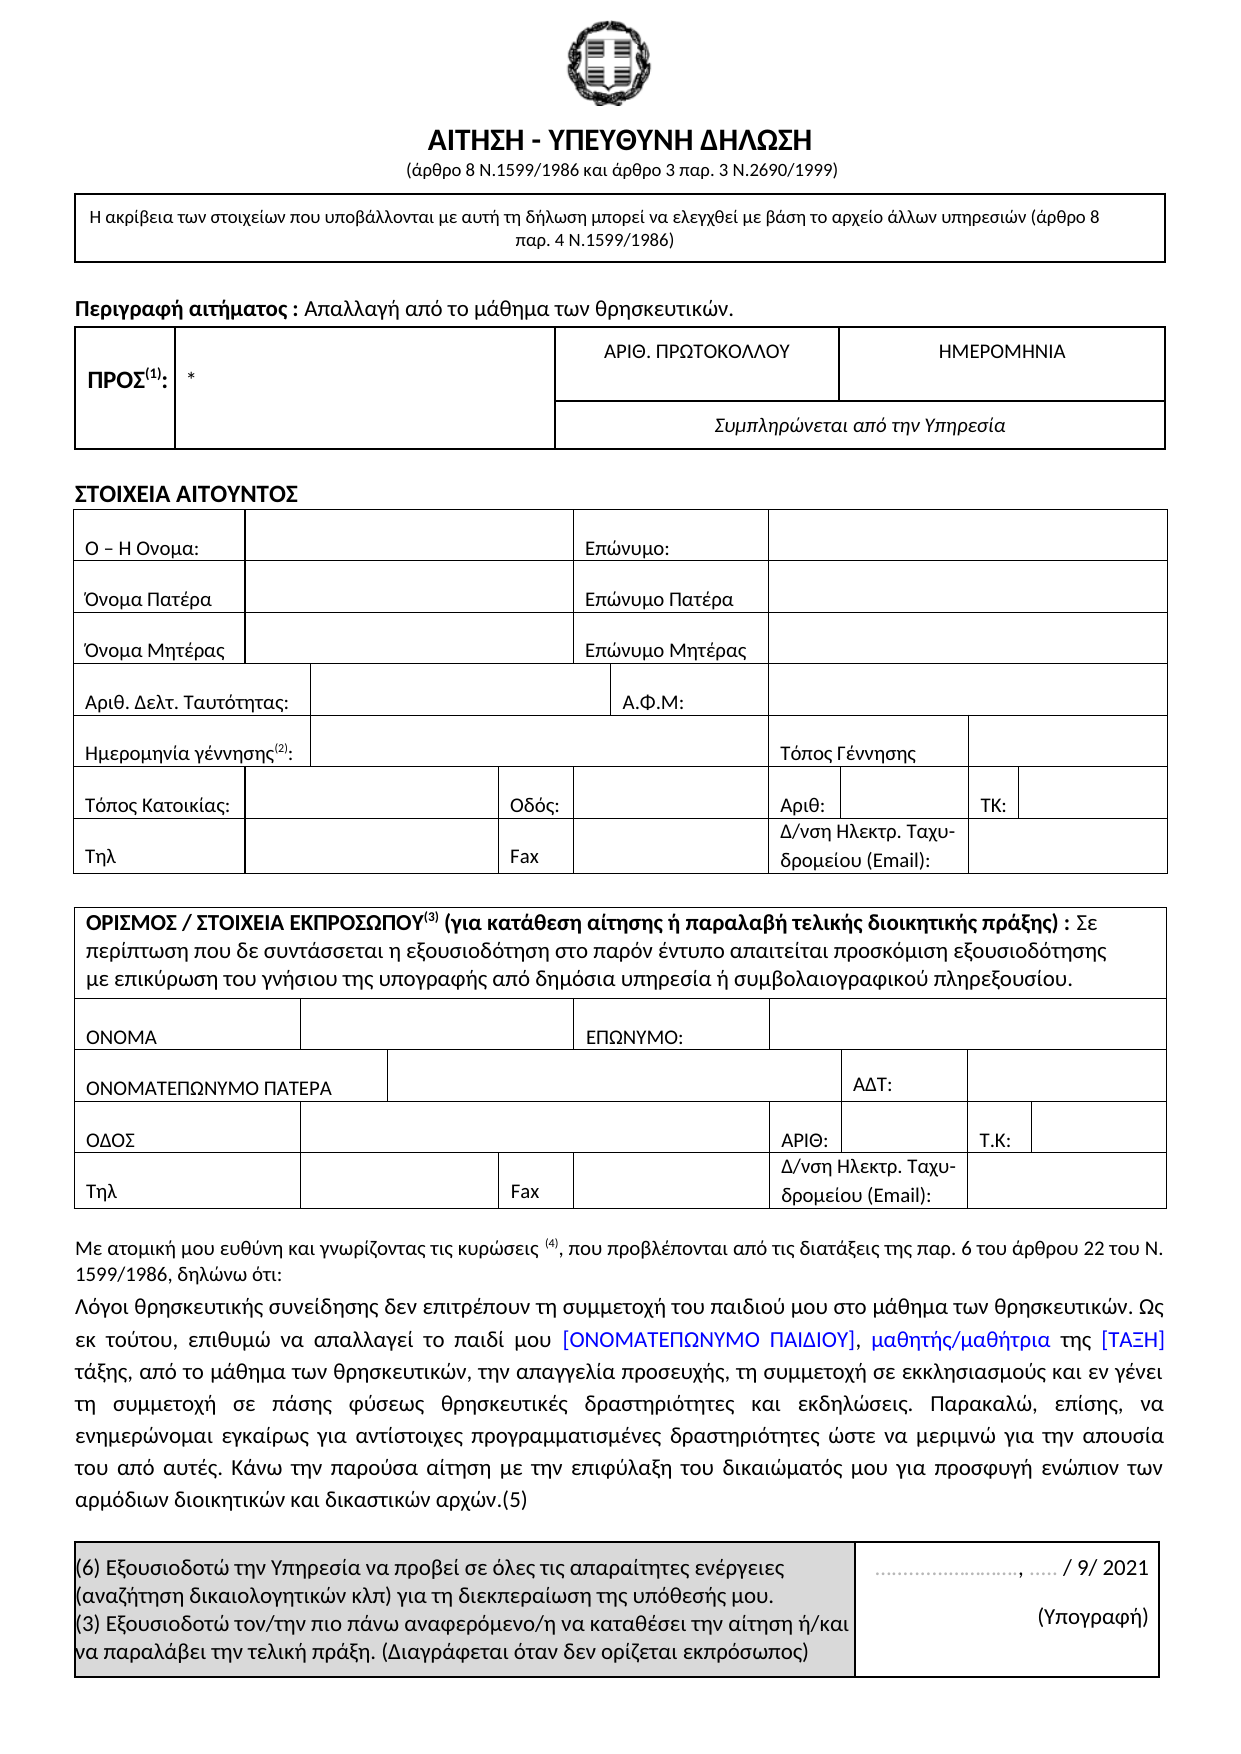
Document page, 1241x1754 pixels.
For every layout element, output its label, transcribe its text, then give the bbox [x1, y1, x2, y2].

table_cell [574, 767, 768, 817]
text Περιγραφή αιτήματος : Απαλλαγή από το μάθημα των θρησκευτικών. [75, 294, 1165, 322]
table_cell [388, 1050, 841, 1101]
table_cell Επώνυμο Μητέρας [574, 613, 768, 663]
table_header Η ακρίβεια των στοιχείων που υποβάλλονται με αυτή τη δήλωση μπορεί να ελεγχθεί με βάση το αρχείο άλλων υπηρεσιών (άρθρο 8 παρ. 4 Ν.1599/1986) [76, 195, 1164, 261]
picture [563, 20, 655, 106]
table_header Ο – Η Όνομα: [74, 510, 244, 560]
table_cell [769, 561, 1167, 612]
table_cell Τόπος Γέννησης [769, 716, 968, 766]
table_cell Α.Φ.Μ: [611, 664, 768, 714]
table_cell [841, 767, 968, 817]
table_cell [769, 613, 1167, 663]
table_cell [301, 1153, 498, 1208]
table_cell [246, 819, 498, 873]
table_cell ΑΡΙΘ: [770, 1102, 841, 1152]
table_cell ΑΔΤ: [842, 1050, 967, 1101]
table_cell Fax [499, 1153, 573, 1208]
text (άρθρο 8 Ν.1599/1986 και άρθρο 3 παρ. 3 Ν.2690/1999) [75, 158, 1165, 181]
table_cell Οδός: [499, 767, 573, 817]
table_cell ΤΚ: [969, 767, 1018, 817]
text ΑΙΤΗΣΗ - ΥΠΕΥΘΥΝΗ ΔΗΛΩΣΗ [75, 120, 1165, 158]
table_header [769, 510, 1167, 560]
table_cell Τηλ [74, 819, 244, 873]
table_cell [246, 561, 573, 612]
table_header ΑΡΙΘ. ΠΡΩΤΟΚΟΛΛΟΥ [556, 328, 838, 400]
table_cell [1032, 1102, 1166, 1152]
table_cell [301, 999, 573, 1049]
text ΣΤΟΙΧΕΙΑ ΑΙΤΟΥΝΤΟΣ [75, 478, 1165, 509]
table_cell [969, 819, 1167, 873]
table_cell [574, 1153, 769, 1208]
table_cell [311, 664, 610, 714]
table_cell [968, 1050, 1166, 1101]
table_cell ΕΠΩΝΥΜΟ: [574, 999, 769, 1049]
table_cell [246, 767, 498, 817]
table_cell Δ/νση Ηλεκτρ. Ταχυ- δρoμείου (Εmail): [770, 1153, 967, 1208]
table_cell Συμπληρώνεται από την Υπηρεσία [556, 402, 1164, 448]
table_cell Δ/νση Ηλεκτρ. Ταχυ- δρoμείου (Εmail): [769, 819, 968, 873]
table_header (6) Εξουσιοδοτώ την Υπηρεσία να προβεί σε όλες τις απαραίτητες ενέργειες (αναζήτηση δικαιολογητικών κλπ) για τη διεκπεραίωση της υπόθεσής μου. (3) Εξουσιοδοτώ τον/την πιο πάνω αναφερόμενο/η να καταθέσει την αίτηση ή/και να παραλάβει την τελική πράξη. (Διαγράφεται όταν δεν ορίζεται εκπρόσωπος) [76, 1543, 854, 1676]
table_cell [842, 1102, 967, 1152]
table_cell Τηλ [75, 1153, 300, 1208]
text Λόγοι θρησκευτικής συνείδησης δεν επιτρέπουν τη συμμετοχή του παιδιού μου στο μάθημα των θρησκευτικών. Ως εκ τούτου, επιθυμώ να απαλλαγεί το παιδί μου [ΟΝΟΜΑΤΕΠΩΝΥΜΟ ΠΑΙΔΙΟΥ], μαθητής/μαθήτρια της [ΤΑΞΗ] τάξης, από το μάθημα των θρησκευτικών, την απαγγελία προσευχής, τη συμμετοχή σε εκκλησιασμούς και εν γένει τη συμμετοχή σε πάσης φύσεως θρησκευτικές δραστηριότητες και εκδηλώσεις. Παρακαλώ, επίσης, να ενημερώνομαι εγκαίρως για αντίστοιχες προγραμματισμένες δραστηριότητες ώστε να μεριμνώ για την απουσία του από αυτές. Κάνω την παρούσα αίτηση με την επιφύλαξη του δικαιώματός μου για προσφυγή ενώπιον των αρμόδιων διοικητικών και δικαστικών αρχών.(5) [75, 1292, 1165, 1514]
table_header * [176, 328, 554, 448]
table_cell Ημερομηνία γέννησης(2): [74, 716, 310, 766]
table_cell Όνομα Μητέρας [74, 613, 244, 663]
table_cell [301, 1102, 769, 1152]
table_cell ΟΝΟΜΑ [75, 999, 300, 1049]
table_header ΟΡΙΣΜΟΣ / ΣΤΟΙΧΕΙΑ ΕΚΠΡΟΣΩΠΟΥ(3) (για κατάθεση αίτησης ή παραλαβή τελικής διοικητικής πράξης) : Σε περίπτωση που δε συντάσσεται η εξουσιοδότηση στο παρόν έντυπο απαιτείται προσκόμιση εξουσιοδότησης με επικύρωση του γνήσιου της υπογραφής από δημόσια υπηρεσία ή συμβολαιογραφικού πληρεξουσίου. [75, 908, 1166, 998]
table_header [246, 510, 573, 560]
table_cell [574, 819, 768, 873]
table_cell Επώνυμο Πατέρα [574, 561, 768, 612]
table_cell [246, 613, 573, 663]
table_cell [969, 716, 1167, 766]
text Με ατομική μου ευθύνη και γνωρίζοντας τις κυρώσεις (4), που προβλέπονται από τις διατάξεις της παρ. 6 του άρθρου 22 του Ν. 1599/1986, δηλώνω ότι: [75, 1235, 1165, 1286]
table_cell Αριθ: [769, 767, 840, 817]
table_cell [968, 1153, 1166, 1208]
table_cell Τ.Κ: [968, 1102, 1031, 1152]
table_cell [769, 664, 1167, 714]
table_cell ΟΔΟΣ [75, 1102, 300, 1152]
table_cell ΟΝΟΜΑΤΕΠΩΝΥΜΟ ΠΑΤΕΡΑ [75, 1050, 387, 1101]
table_cell Τόπος Κατοικίας: [74, 767, 244, 817]
table_header ΠΡΟΣ(1): [76, 328, 174, 448]
table_header Επώνυμο: [574, 510, 768, 560]
table_cell Fax [499, 819, 573, 873]
table_cell [1019, 767, 1167, 817]
table_header ΗΜΕΡΟΜΗΝΙΑ [840, 328, 1164, 400]
table_cell [770, 999, 1166, 1049]
table_cell [311, 716, 768, 766]
table_header …..........…………., ..... / 9/ 2021 (Υπογραφή) [856, 1543, 1158, 1676]
table_cell Όνομα Πατέρα [74, 561, 244, 612]
table_cell Αριθ. Δελτ. Ταυτότητας: [74, 664, 310, 714]
